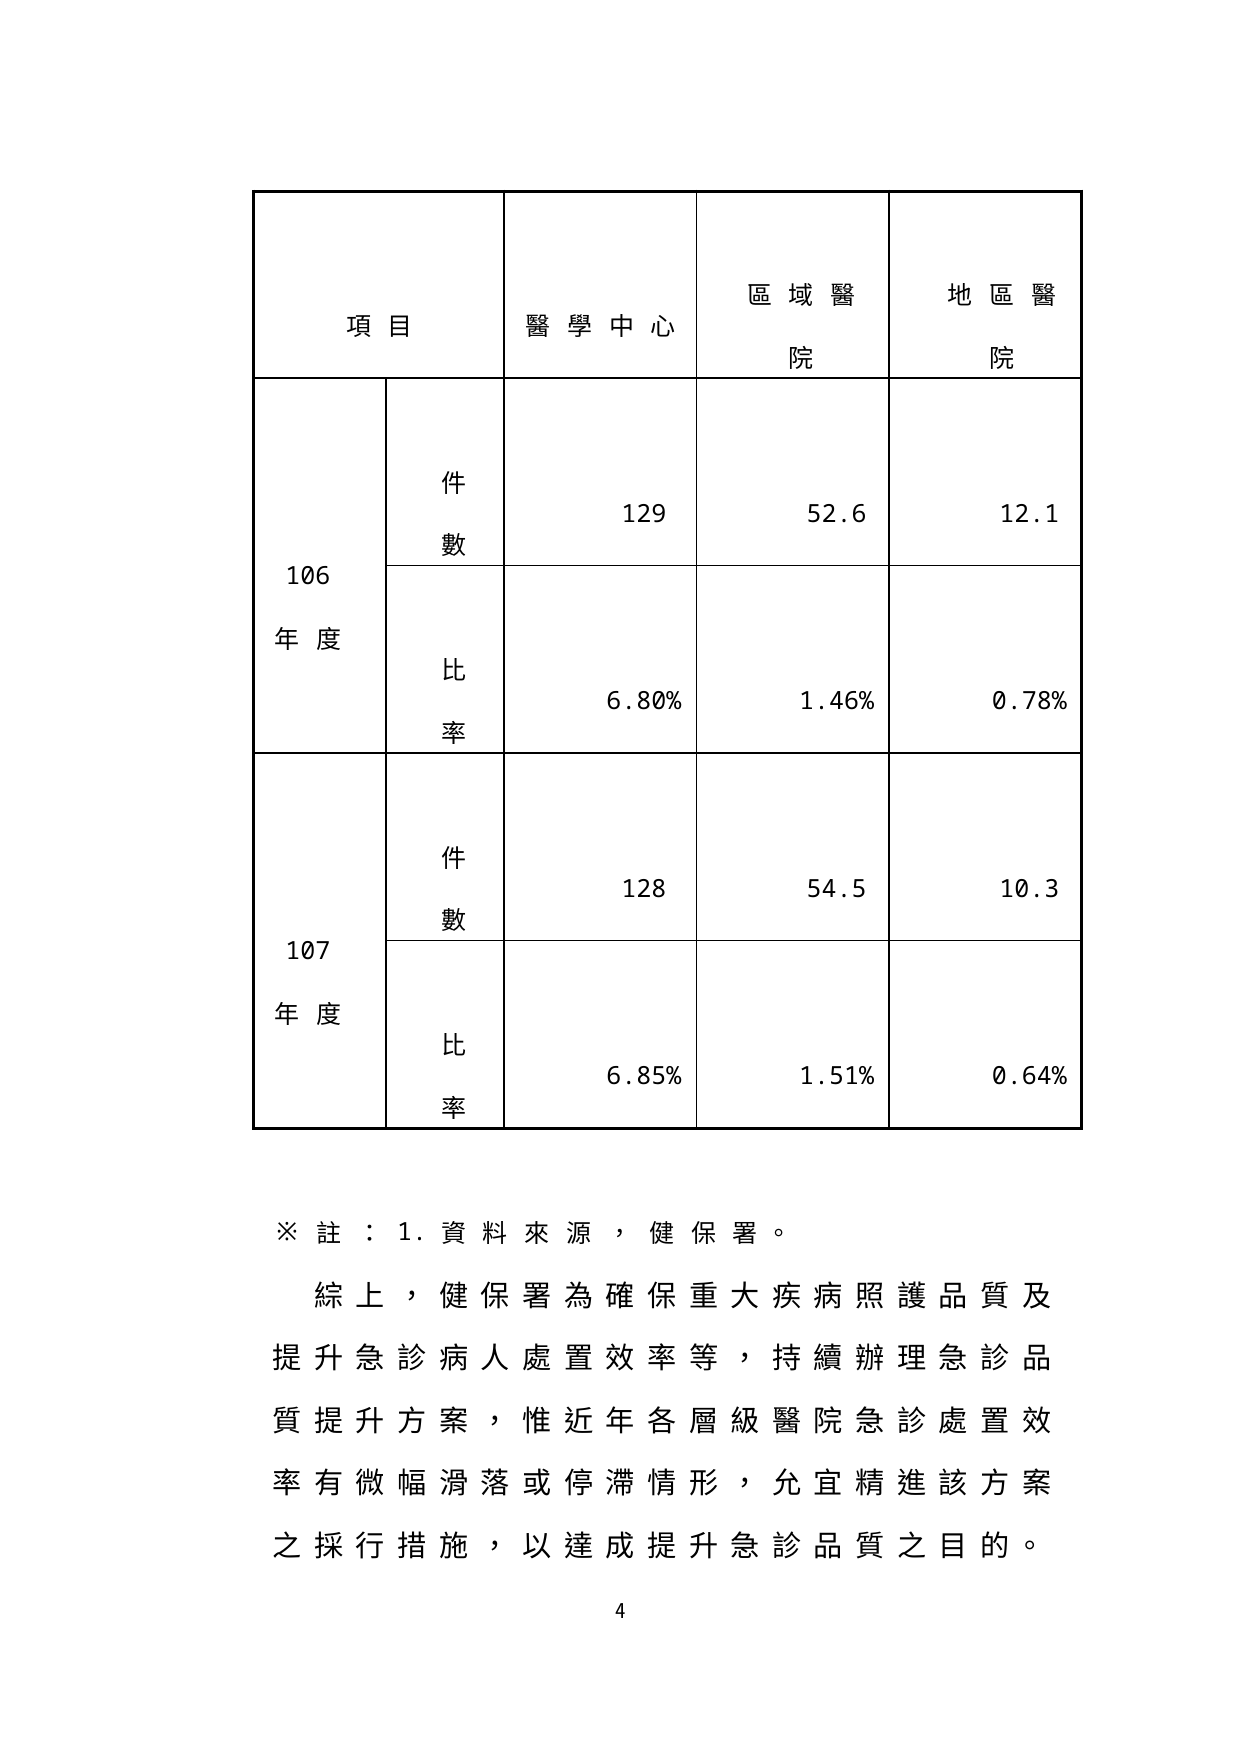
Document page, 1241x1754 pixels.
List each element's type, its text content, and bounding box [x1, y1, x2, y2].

table_cell 106年度 [255, 379, 385, 752]
table_cell 0.64% [890, 941, 1080, 1127]
table_header 醫學中心 [505, 193, 696, 377]
table_cell 107年度 [255, 754, 385, 1127]
text 綜上，健保署為確保重大疾病照護品質及提升急診病人處置效率等，持續辦理急診品質提升方案，惟近年各層級醫院急診處置效率有微幅滑落或停滯情形，允宜精進該方案之採行措施，以達成提升急診品質之目的。 [242, 1252, 1058, 1564]
table_header 區域醫院 [697, 193, 888, 377]
table_cell 1.51% [697, 941, 888, 1127]
table_cell 12.1 [890, 379, 1080, 564]
table_cell 比率 [387, 566, 503, 752]
table_cell 10.3 [890, 754, 1080, 939]
table_cell 比率 [387, 941, 503, 1127]
table_cell 6.85% [505, 941, 696, 1127]
table_cell 1.46% [697, 566, 888, 752]
text ※註：1.資料來源，健保署。 [244, 1189, 1060, 1252]
table_header 項目 [255, 193, 503, 377]
table_cell 54.5 [697, 754, 888, 939]
table_cell 129 [505, 379, 696, 564]
table_cell 52.6 [697, 379, 888, 564]
table_cell 6.80% [505, 566, 696, 752]
table_header 地區醫院 [890, 193, 1080, 377]
table_cell 件數 [387, 379, 503, 564]
table_cell 件數 [387, 754, 503, 939]
table_cell 128 [505, 754, 696, 939]
table_cell 0.78% [890, 566, 1080, 752]
